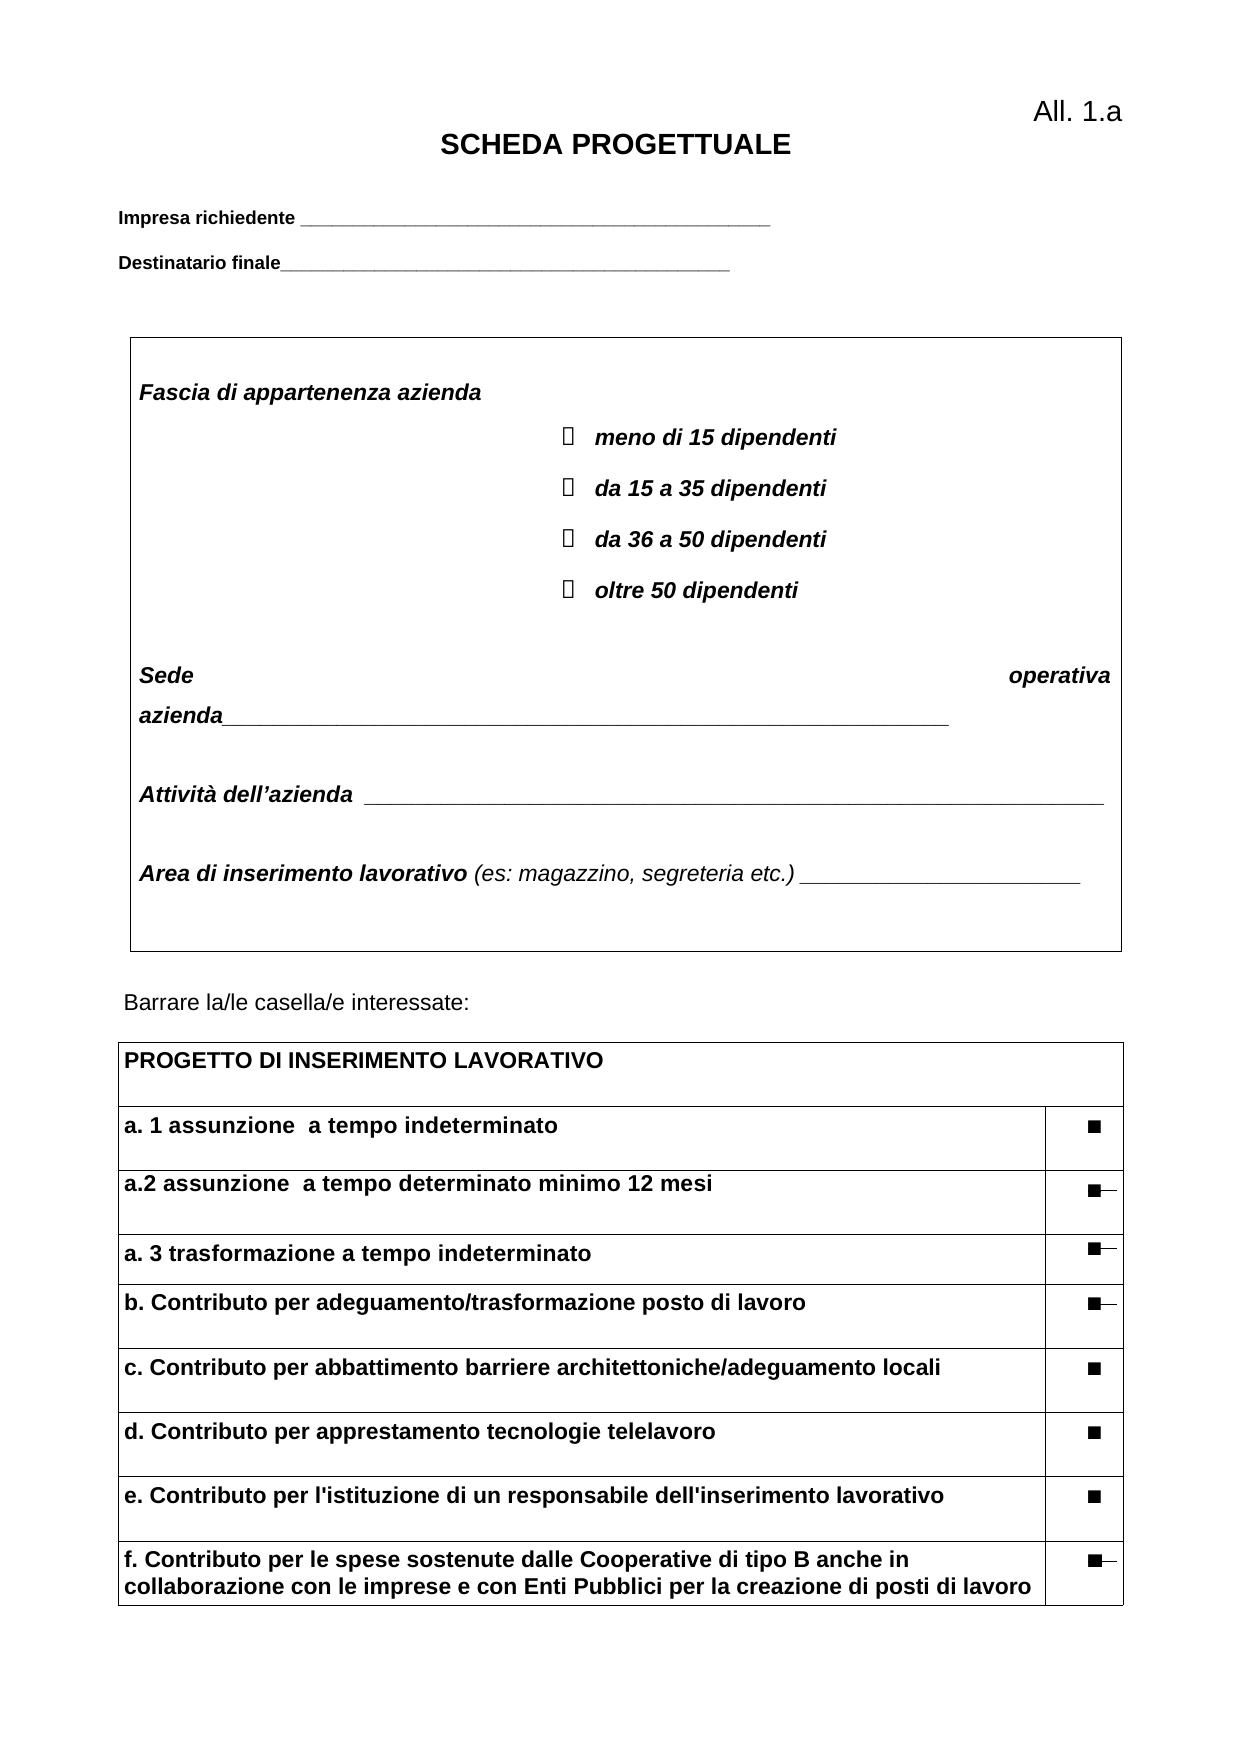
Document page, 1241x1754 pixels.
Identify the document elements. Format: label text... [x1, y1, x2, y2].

text da 36 a 50 dipendenti [131, 518, 1121, 555]
table_cell a.2 assunzione a tempo determinato minimo 12 mesi [119, 1171, 1045, 1234]
table_cell [1046, 1349, 1123, 1412]
text oltre 50 dipendenti [131, 569, 1121, 606]
table_cell [1046, 1107, 1123, 1170]
text SCHEDA PROGETTUALE [118, 127, 1122, 161]
text Fascia di appartenenza azienda [131, 376, 1121, 406]
text Sede operativa azienda_________________________________________________________ [131, 659, 1121, 728]
table_cell [1046, 1285, 1123, 1348]
text Barrare la/le casella/e interessate: [118, 989, 1122, 1015]
table_cell [1046, 1542, 1123, 1605]
text da 15 a 35 dipendenti [131, 467, 1121, 504]
table_cell e. Contributo per l'istituzione di un responsabile dell'inserimento lavorativo [119, 1477, 1045, 1541]
table_cell [1046, 1235, 1123, 1283]
table_cell d. Contributo per apprestamento tecnologie telelavoro [119, 1413, 1045, 1476]
table_cell f. Contributo per le spese sostenute dalle Cooperative di tipo B anche in collaborazione con le imprese e con Enti Pubblici per la creazione di posti di lavoro [119, 1542, 1045, 1605]
table_cell a. 1 assunzione a tempo indeterminato [119, 1107, 1045, 1170]
text Impresa richiedente _____________________________________________ [118, 207, 1122, 228]
text Area di inserimento lavorativo (es: magazzino, segreteria etc.) ______________________ [131, 857, 1121, 951]
table_cell [1046, 1477, 1123, 1541]
table_header PROGETTO DI INSERIMENTO LAVORATIVO [119, 1043, 1123, 1106]
text meno di 15 dipendenti [131, 416, 1121, 453]
table_cell a. 3 trasformazione a tempo indeterminato [119, 1235, 1045, 1283]
text Destinatario finale___________________________________________ [118, 252, 1122, 273]
text Attività dell’azienda __________________________________________________________ [131, 778, 1121, 807]
table_cell c. Contributo per abbattimento barriere architettoniche/adeguamento locali [119, 1349, 1045, 1412]
table_cell b. Contributo per adeguamento/trasformazione posto di lavoro [119, 1285, 1045, 1348]
table_cell [1046, 1171, 1123, 1234]
table_cell [1046, 1413, 1123, 1476]
text All. 1.a [118, 94, 1122, 127]
